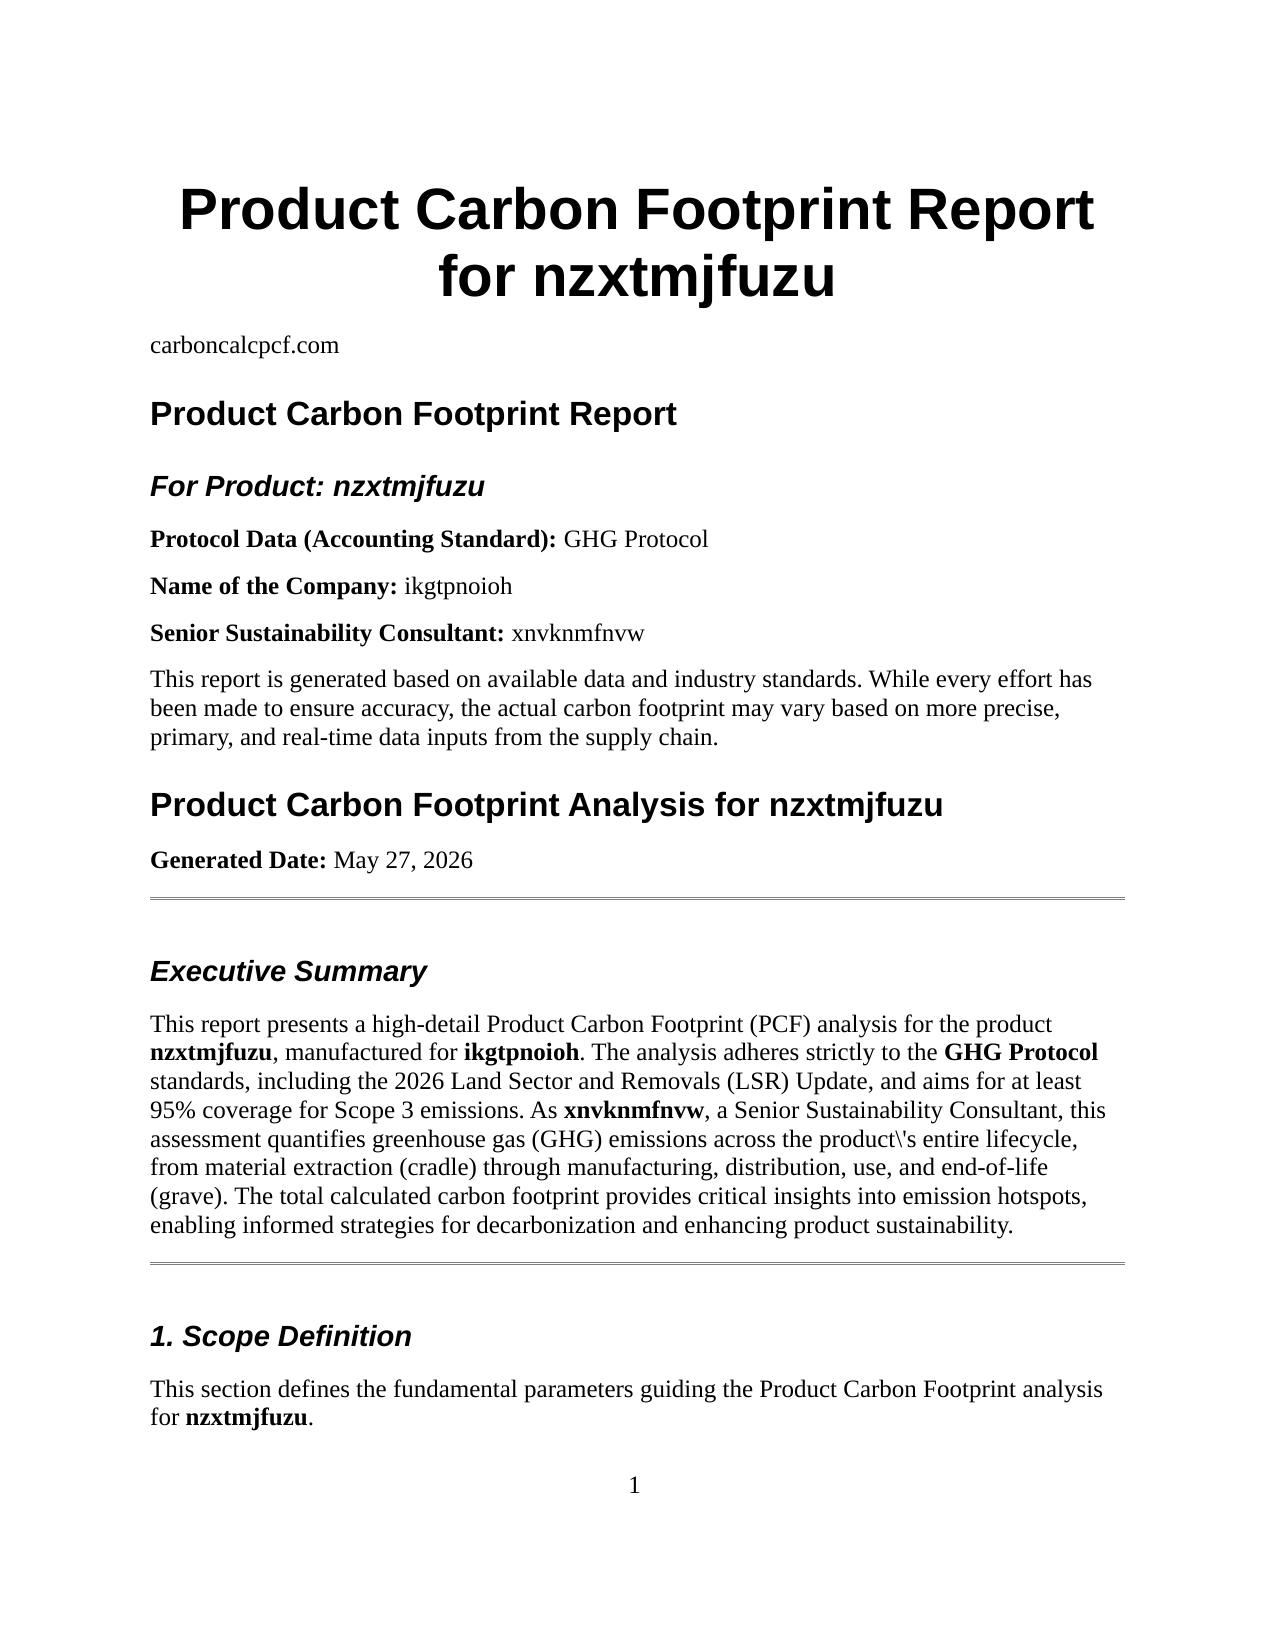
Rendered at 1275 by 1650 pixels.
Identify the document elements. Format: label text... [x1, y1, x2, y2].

subtitle Product Carbon Footprint Report [150, 393, 1125, 432]
text Generated Date: May 27, 2026 [150, 845, 1125, 873]
text This section defines the fundamental parameters guiding the Product Carbon Footprint analysis for nzxtmjfuzu. [150, 1374, 1125, 1431]
text This report is generated based on available data and industry standards. While every effort has been made to ensure accuracy, the actual carbon footprint may vary based on more precise, primary, and real-time data inputs from the supply chain. [150, 664, 1125, 751]
subtitle 1. Scope Definition [150, 1319, 1125, 1352]
text Senior Sustainability Consultant: xnvknmfnvw [150, 618, 1125, 647]
text carboncalcpcf.com [150, 331, 1125, 359]
text Protocol Data (Accounting Standard): GHG Protocol [150, 524, 1125, 553]
subtitle Executive Summary [150, 954, 1125, 987]
title Product Carbon Footprint Report for nzxtmjfuzu [150, 175, 1125, 309]
text This report presents a high-detail Product Carbon Footprint (PCF) analysis for the product nzxtmjfuzu, manufactured for ikgtpnoioh. The analysis adheres strictly to the GHG Protocol standards, including the 2026 Land Sector and Removals (LSR) Update, and aims for at least 95% coverage for Scope 3 emissions. As xnvknmfnvw, a Senior Sustainability Consultant, this assessment quantifies greenhouse gas (GHG) emissions across the product\'s entire lifecycle, from material extraction (cradle) through manufacturing, distribution, use, and end-of-life (grave). The total calculated carbon footprint provides critical insights into emission hotspots, enabling informed strategies for decarbonization and enhancing product sustainability. [150, 1009, 1125, 1239]
subtitle For Product: nzxtmjfuzu [150, 469, 1125, 503]
text Name of the Company: ikgtpnoioh [150, 571, 1125, 600]
subtitle Product Carbon Footprint Analysis for nzxtmjfuzu [150, 785, 1125, 823]
